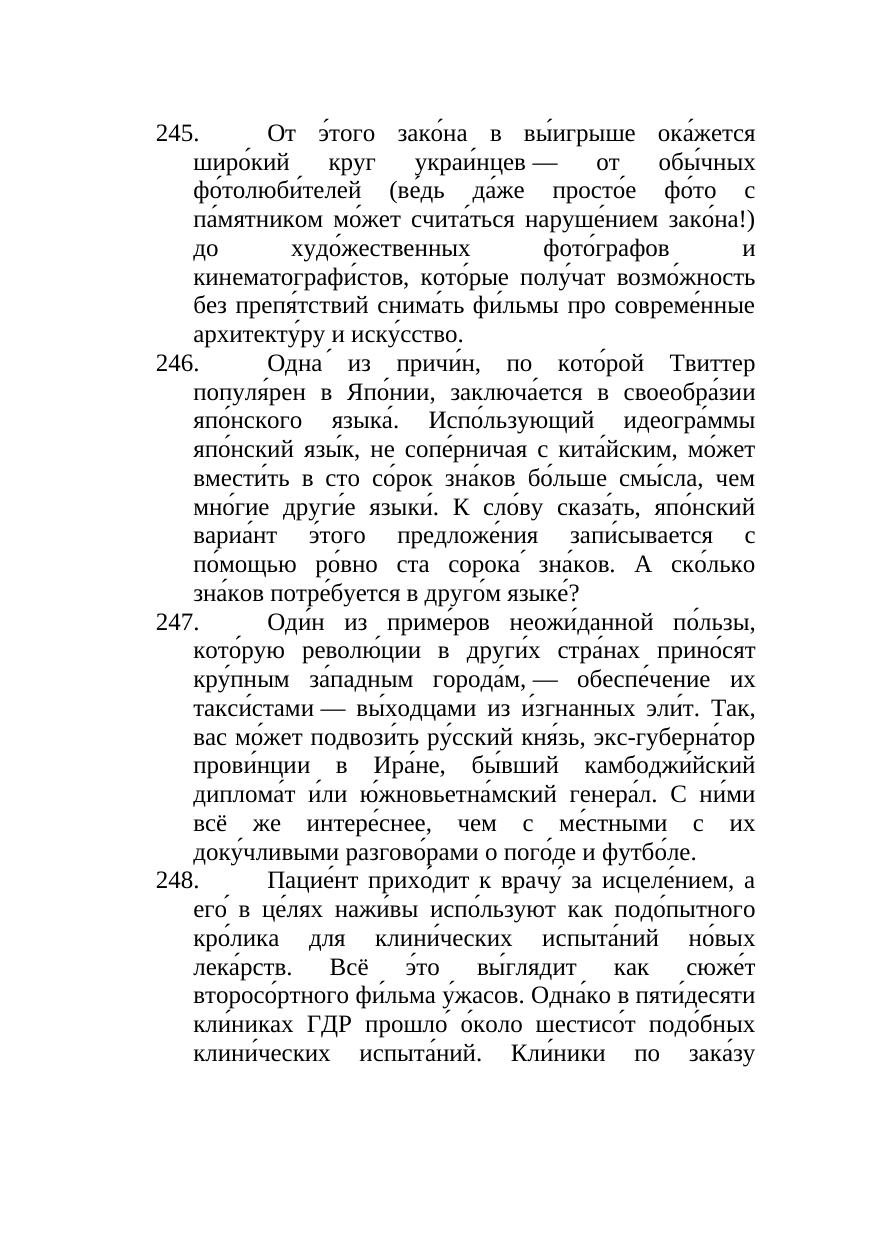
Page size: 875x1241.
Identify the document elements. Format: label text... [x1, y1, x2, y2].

list Пацие́нт прихо́дит к врачу́ за исцеле́нием, а его́ в це́лях нажи́вы испо́льзуют как подо́пытного кро́лика для клини́ческих испыта́ний но́вых лека́рств. Всё э́то вы́глядит как сюже́т второсо́ртного фи́льма у́жасов. Одна́ко в пяти́десяти кли́никах ГДР прошло́ о́коло шестисо́т подо́бных клини́ческих испыта́ний. Кли́ники по зака́зу [156, 866, 756, 1067]
list Оди́н из приме́ров неожи́данной по́льзы, кото́рую револю́ции в други́х стра́нах прино́сят кру́пным за́падным города́м, — обеспе́чение их такси́стами — вы́ходцами из и́згнанных эли́т. Так, вас мо́жет подвози́ть ру́сский кня́зь, экс-губерна́тор прови́нции в Ира́не, бы́вший камбоджи́йский диплома́т и́ли ю́жновьетна́мский генера́л. С ни́ми всё же интере́снее, чем с ме́стными с их доку́чливыми разгово́рами о пого́де и футбо́ле. [156, 607, 756, 866]
list От э́того зако́на в вы́игрыше ока́жется широ́кий круг украи́нцев — от обы́чных фо́толюби́телей (ве́дь да́же просто́е фо́то с па́мятником мо́жет счита́ться наруше́нием зако́на!) до худо́жественных фото́графов и кинематографи́стов, кото́рые полу́чат возмо́жность без препя́тствий снима́ть фи́льмы про совреме́нные архитекту́ру и иску́сство. [156, 118, 756, 348]
list Одна́ из причи́н, по кото́рой Твиттер популя́рен в Япо́нии, заключа́ется в своеобра́зии япо́нского языка́. Испо́льзующий идеогра́ммы япо́нский язы́к, не сопе́рничая с кита́йским, мо́жет вмести́ть в сто со́рок зна́ков бо́льше смы́сла, чем мно́гие други́е языки́. К сло́ву сказа́ть, япо́нский вариа́нт э́того предложе́ния запи́сывается с по́мощью ро́вно ста сорока́ зна́ков. А ско́лько зна́ков потре́буется в друго́м языке́? [156, 348, 756, 607]
